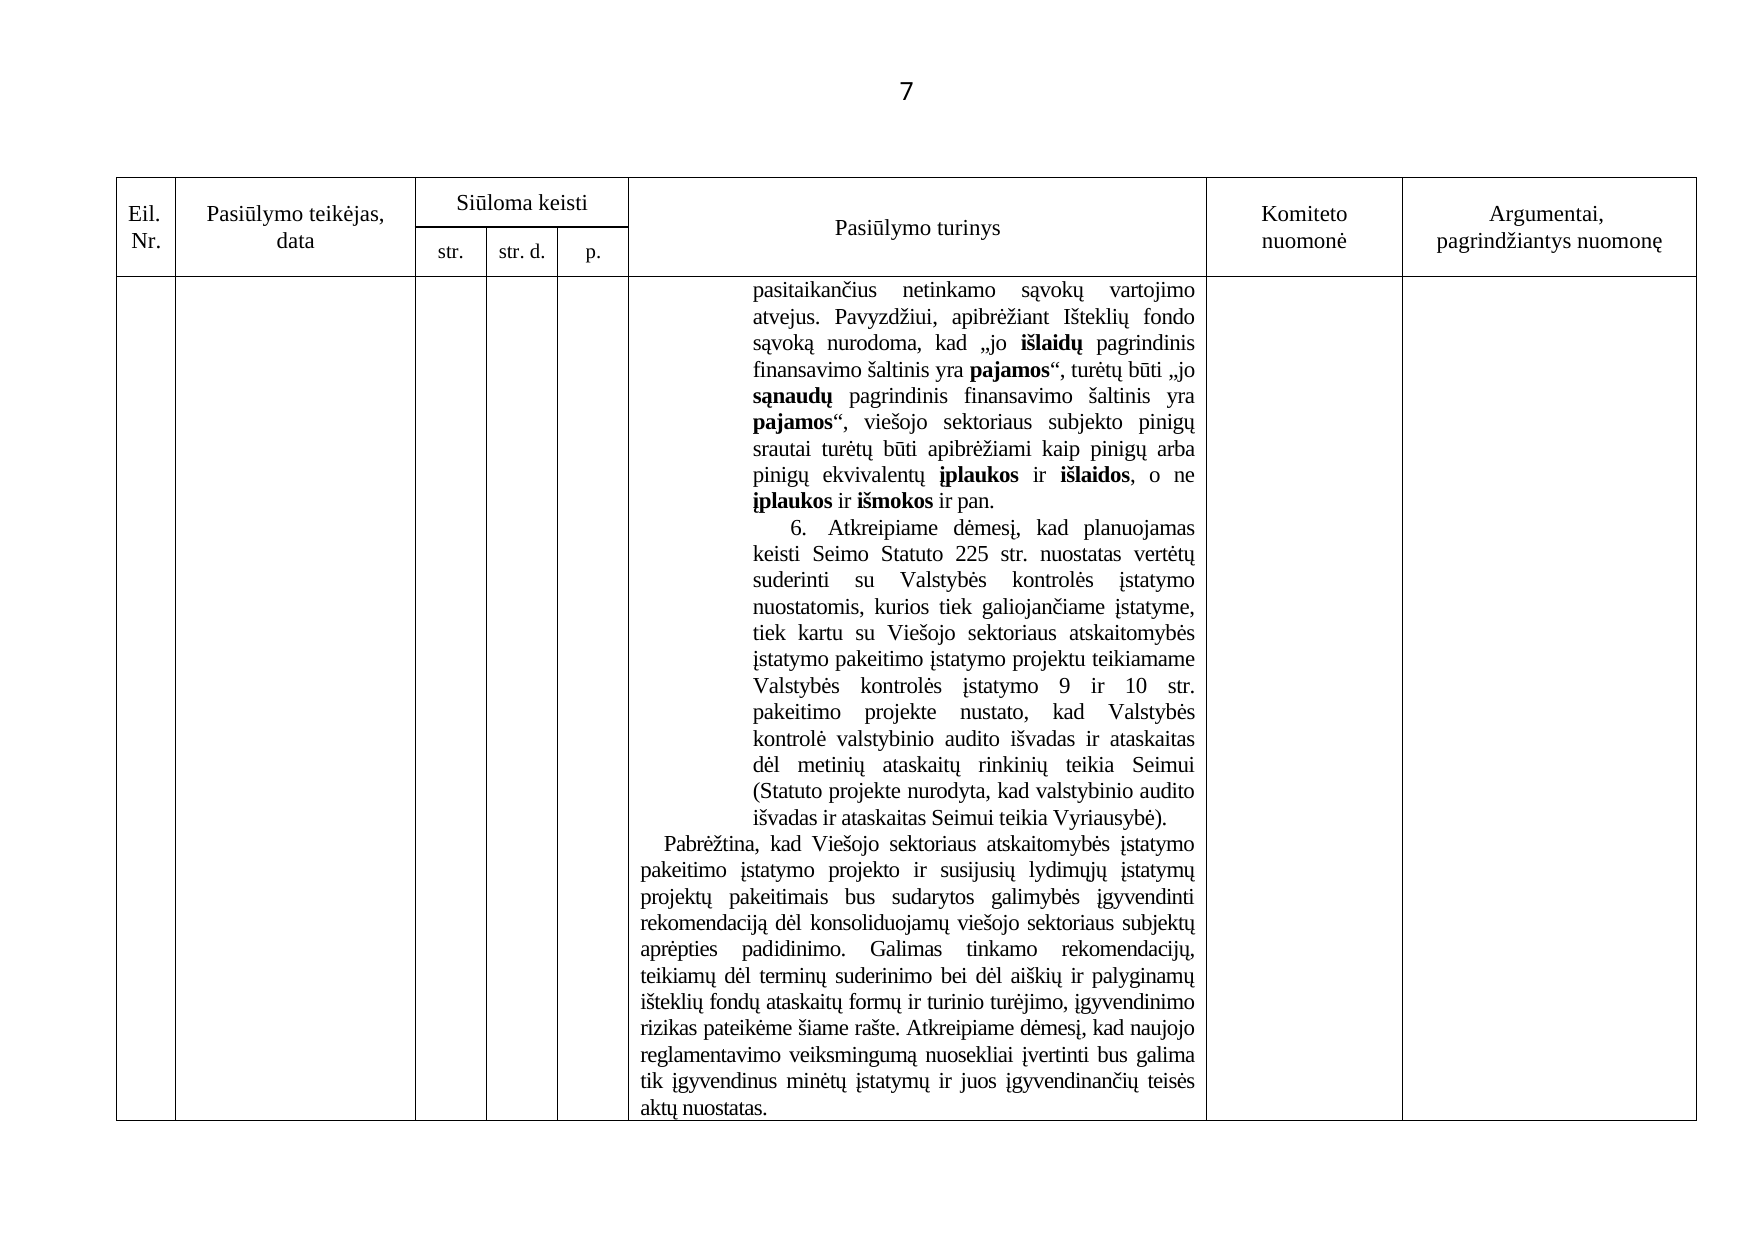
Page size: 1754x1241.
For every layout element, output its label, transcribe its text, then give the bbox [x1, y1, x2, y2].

table_cell [487, 277, 557, 1120]
table_cell [176, 277, 415, 1120]
table_cell str. [416, 228, 486, 276]
table_cell [558, 277, 628, 1120]
table_header Argumentai, pagrindžiantys nuomonę [1403, 178, 1696, 276]
table_cell [416, 277, 486, 1120]
table_header Siūloma keisti [416, 178, 628, 226]
table_header Komiteto nuomonė [1207, 178, 1402, 276]
table_header Eil. Nr. [117, 178, 175, 276]
table_header Pasiūlymo teikėjas, data [176, 178, 415, 276]
table_cell [1207, 277, 1402, 1120]
table_cell str. d. [487, 228, 557, 276]
table_cell [1403, 277, 1696, 1120]
table_cell [117, 277, 175, 1120]
table_header Pasiūlymo turinys [629, 178, 1206, 276]
table_cell pasitaikančius netinkamo sąvokų vartojimo atvejus. Pavyzdžiui, apibrėžiant Išteklių fondo sąvoką nurodoma, kad „jo išlaidų pagrindinis finansavimo šaltinis yra pajamos“, turėtų būti „jo sąnaudų pagrindinis finansavimo šaltinis yra pajamos“, viešojo sektoriaus subjekto pinigų srautai turėtų būti apibrėžiami kaip pinigų arba pinigų ekvivalentų įplaukos ir išlaidos, o ne įplaukos ir išmokos ir pan. Atkreipiame dėmesį, kad planuojamas keisti Seimo Statuto 225 str. nuostatas vertėtų suderinti su Valstybės kontrolės įstatymo nuostatomis, kurios tiek galiojančiame įstatyme, tiek kartu su Viešojo sektoriaus atskaitomybės įstatymo pakeitimo įstatymo projektu teikiamame Valstybės kontrolės įstatymo 9 ir 10 str. pakeitimo projekte nustato, kad Valstybės kontrolė valstybinio audito išvadas ir ataskaitas dėl metinių ataskaitų rinkinių teikia Seimui (Statuto projekte nurodyta, kad valstybinio audito išvadas ir ataskaitas Seimui teikia Vyriausybė). Pabrėžtina, kad Viešojo sektoriaus atskaitomybės įstatymo pakeitimo įstatymo projekto ir susijusių lydimųjų įstatymų projektų pakeitimais bus sudarytos galimybės įgyvendinti rekomendaciją dėl konsoliduojamų viešojo sektoriaus subjektų aprėpties padidinimo. Galimas tinkamo rekomendacijų, teikiamų dėl terminų suderinimo bei dėl aiškių ir palyginamų išteklių fondų ataskaitų formų ir turinio turėjimo, įgyvendinimo rizikas pateikėme šiame rašte. Atkreipiame dėmesį, kad naujojo reglamentavimo veiksmingumą nuosekliai įvertinti bus galima tik įgyvendinus minėtų įstatymų ir juos įgyvendinančių teisės aktų nuostatas. [629, 277, 1206, 1120]
table_cell p. [558, 228, 628, 276]
